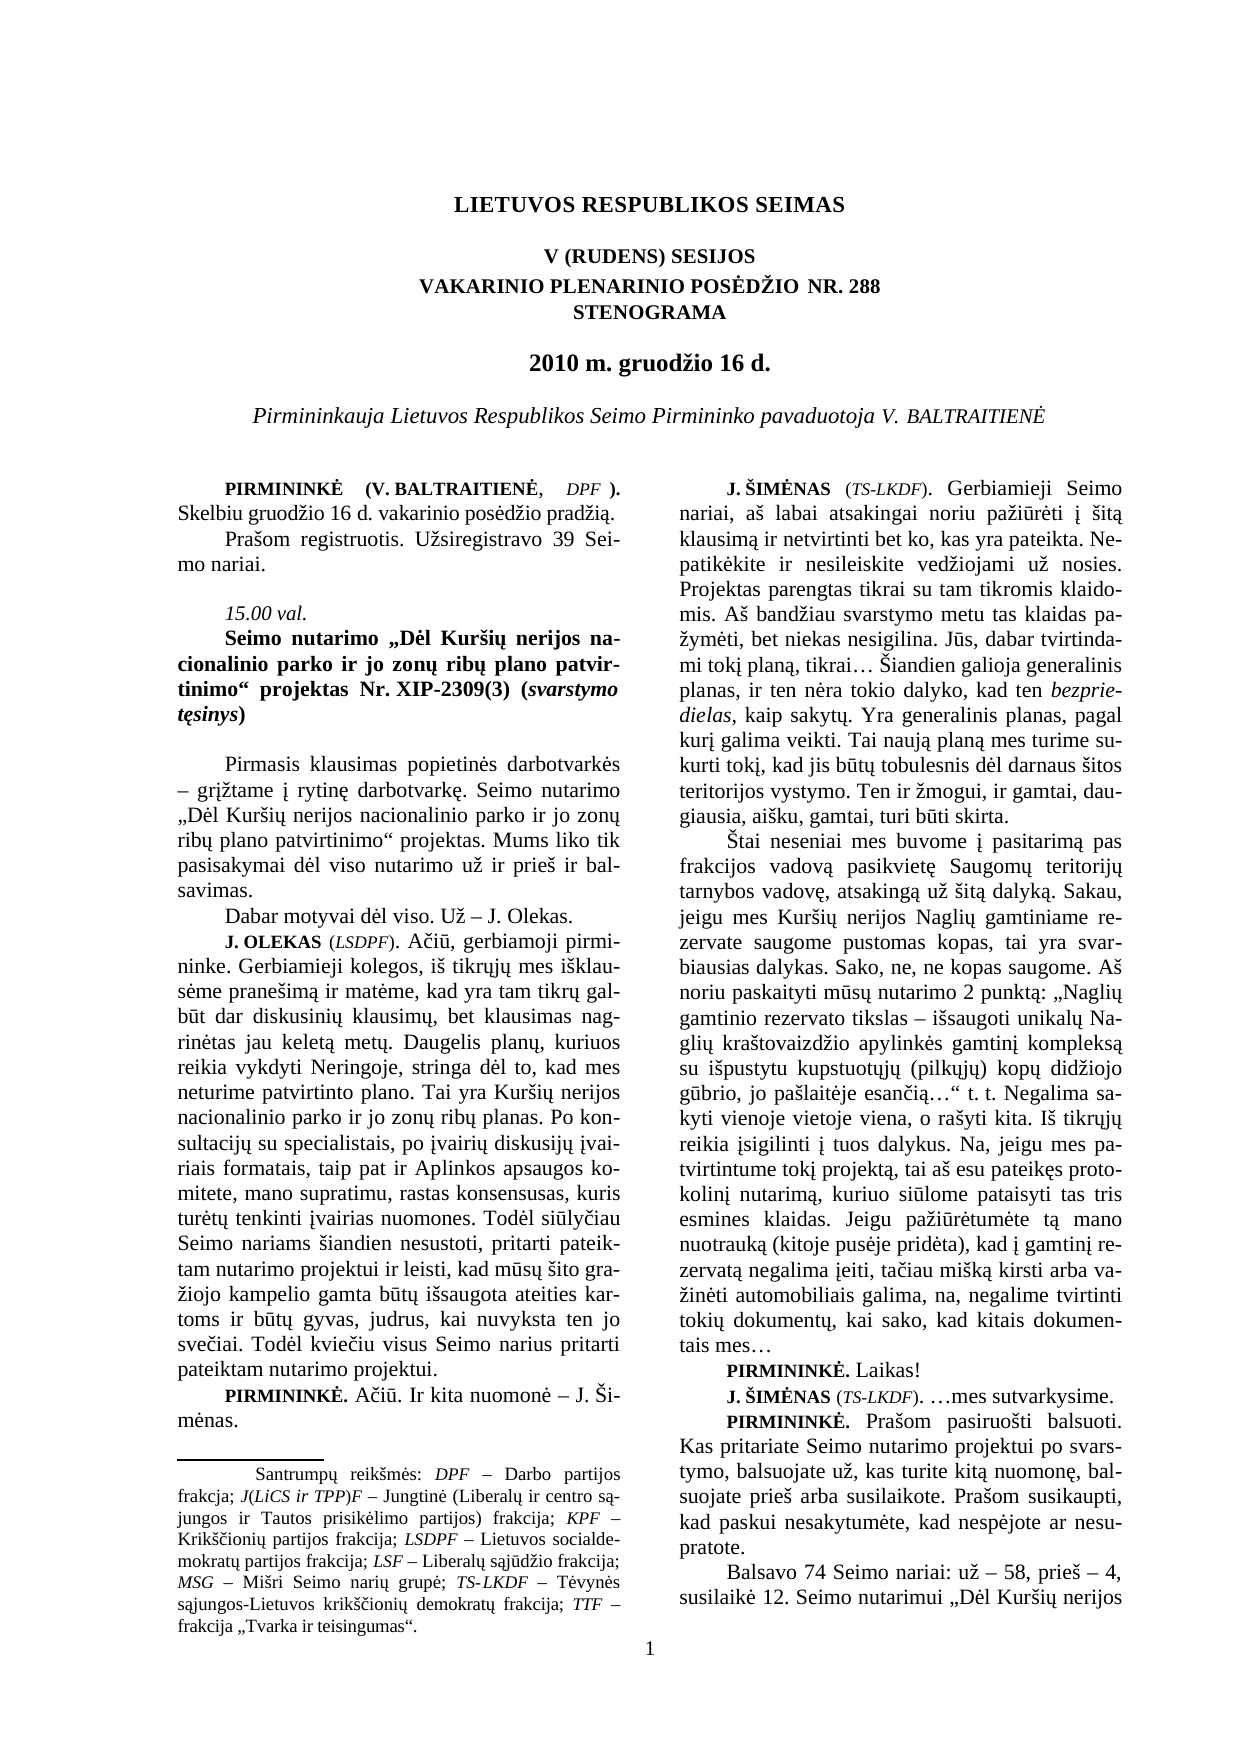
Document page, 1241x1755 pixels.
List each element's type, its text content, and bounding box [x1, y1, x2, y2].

text Štai ne­se­niai mes bu­vo­me į pa­si­ta­ri­mą pas frak­ci­jos va­do­vą pa­si­kvie­tę Sau­go­mų te­ri­to­ri­jų tar­ny­bos va­do­vę, at­sa­kin­gą už ši­tą da­ly­ką. Sa­kau, jei­gu mes Kur­šių ne­ri­jos Nag­lių gam­ti­nia­me re­zer­va­te sau­go­me pus­to­mas ko­pas, tai yra svar­biau­sias da­ly­kas. Sa­ko, ne, ne ko­pas sau­go­me. Aš no­riu pa­skai­ty­ti mū­sų nu­ta­ri­mo 2 punk­tą: „Nag­lių gam­ti­nio re­zer­va­to tiks­las – iš­sau­go­ti uni­ka­lų Na­g­lių kraš­to­vaiz­džio apy­lin­kės gam­ti­nį kom­plek­są su iš­pus­ty­tu kups­tuo­tų­jų (pil­kų­jų) ko­pų di­džio­jo gūb­rio, jo pa­šlai­tė­je esan­čią…“ t. t. Ne­ga­li­ma sa­ky­ti vie­no­je vie­to­je vie­na, o ra­šy­ti ki­ta. Iš tik­rų­jų rei­kia įsi­gi­lin­ti į tuos da­ly­kus. Na, jei­gu mes pa­tvir­tin­tu­me to­kį pro­jek­tą, tai aš esu pa­tei­kęs pro­to­ko­li­nį nu­ta­ri­mą, ku­riuo siū­lo­me pa­tai­sy­ti tas tris es­mi­nes klai­das. Jei­gu pa­žiū­rė­tu­mė­te tą ma­no nuo­trau­ką (ki­to­je pu­sė­je pri­dė­ta), kad į gam­ti­nį re­zer­va­tą ne­ga­li­ma įei­ti, ta­čiau miš­ką kirs­ti ar­ba va­ži­nė­ti au­to­mo­bi­liais ga­li­ma, na, ne­ga­li­me tvir­tin­ti to­kių do­ku­men­tų, kai sa­ko, kad ki­tais do­ku­men­tais mes… [679, 828, 1122, 1357]
text PIRMININKĖ (V. BALTRAITIENĖ, DPF). Skel­biu gruo­džio 16 d. va­ka­ri­nio po­sė­džio pra­džią. [177, 475, 620, 526]
title STENOGRAMA [177, 300, 1122, 324]
text PIRMININKĖ. Lai­kas! [679, 1357, 1122, 1383]
text Pirmininkauja Lietuvos Respublikos Seimo Pirmininko pavaduotoja V. BALTRAITIENĖ [177, 402, 1122, 428]
title V (RUDENS) SESIJOS [177, 243, 1122, 268]
text 15.00 val. [224, 601, 620, 625]
text Santrumpų reikšmės: DPF – Darbo partij­os frakcja; J(LiCS ir TPP)F – Jung­ti­nė (Li­be­ra­lų ir cen­tro są­jun­gos ir Tautos prisikėlimo partijos) frakcija; KPF – Krikščionių partijos frakcija; LSDPF – Lietuvos socialde­mokratų partijos frakcija; LSF – Liberalų sąjūdžio frakcija; MSG – Mišri Seimo narių grupė; TS‑LKDF – Tėvynės sąjungos-Lietuvos krikščionių demokratų frakcija; TTF – frakcija „Tvarka ir teisingumas“. [177, 1460, 620, 1636]
text Da­bar mo­ty­vai dėl vi­so. Už – J. Ole­kas. [177, 903, 620, 928]
text Pir­ma­sis klau­si­mas po­pie­ti­nės dar­bo­tvarkės – grįž­ta­me į ry­ti­nę dar­bo­tvarkę. Sei­mo nu­ta­ri­mo „Dėl Kur­šių ne­ri­jos na­cio­na­li­nio par­ko ir jo zo­nų ri­bų pla­no pa­tvir­ti­ni­mo“ pro­jek­tas. Mums li­ko tik pa­si­sa­ky­mai dėl vi­so nu­ta­ri­mo už ir prieš ir bal­savi­mas. [177, 751, 620, 903]
text J. ŠIMĖNAS (TS-LKDF). …mes su­tvar­ky­si­me. [679, 1383, 1122, 1408]
text Sei­mo nu­ta­ri­mo „Dėl Kur­šių ne­ri­jos na­cio­na­li­nio par­ko ir jo zo­nų ri­bų pla­no pa­tvir­tini­mo“ pro­jek­tas Nr. XIP-2309(3) (svars­ty­mo tę­si­nys) [177, 625, 620, 726]
text J. ŠIMĖNAS (TS-LKDF). Ger­bia­mie­ji Sei­mo na­riai, aš la­bai at­sa­kin­gai no­riu pa­žiū­rė­ti į ši­tą klau­si­mą ir ne­tvir­tin­ti bet ko, kas yra pa­teik­ta. Ne­pa­ti­kė­ki­te ir ne­si­leis­ki­te ve­džio­ja­mi už no­sies. Pro­jek­tas pa­reng­tas tik­rai su tam tik­ro­mis klai­do­mis. Aš ban­džiau svars­ty­mo me­tu tas klai­das pa­žy­mė­ti, bet nie­kas ne­si­gi­li­na. Jūs, da­bar tvir­tin­da­mi to­kį pla­ną, tik­rai… Šian­dien ga­lio­ja ge­ne­ra­li­nis pla­nas, ir ten nė­ra to­kio da­ly­ko, kad ten bez­prie­die­las, kaip sa­ky­tų. Yra ge­ne­ra­li­nis pla­nas, pa­gal ku­rį ga­li­ma veik­ti. Tai nau­ją pla­ną mes tu­ri­me su­kur­ti to­kį, kad jis bū­tų to­bu­les­nis dėl dar­naus ši­tos te­ri­to­ri­jos vys­ty­mo. Ten ir žmo­gui, ir gam­tai, dau­giau­sia, aiš­ku, gam­tai, tu­ri bū­ti skir­ta. [679, 475, 1122, 828]
title LIETUVOS RESPUBLIKOS SEIMAS [177, 191, 1122, 217]
text Pra­šom re­gist­ruo­tis. Už­si­re­gist­ra­vo 39 Sei­mo na­riai. [177, 526, 620, 576]
text Bal­sa­vo 74 Sei­mo na­riai: už – 58, prieš – 4, su­si­lai­kė 12. Sei­mo nu­ta­ri­mui „Dėl Kur­šių ne­ri­jos [679, 1559, 1122, 1609]
title VAKARINIO plenarinio posėdžio NR. 288 [177, 268, 1122, 300]
text 2010 m. gruodžio 16 d. [177, 348, 1122, 377]
text PIRMININKĖ. Ačiū. Ir ki­ta nuo­mo­nė – J. Ši­mė­nas. [177, 1382, 620, 1432]
text J. OLEKAS (LSDPF). Ačiū, ger­bia­mo­ji pir­mi­nin­ke. Ger­bia­mie­ji ko­le­gos, iš tik­rų­jų mes iš­klau­sė­me pra­ne­ši­mą ir ma­tė­me, kad yra tam tik­rų gal­būt dar dis­ku­si­nių klau­si­mų, bet klau­si­mas nag­rinė­tas jau ke­le­tą me­tų. Dau­ge­lis pla­nų, ku­riuos rei­kia vyk­dy­ti Ne­rin­go­je, strin­ga dėl to, kad mes ne­tu­ri­me pa­tvir­tin­to pla­no. Tai yra Kur­šių ne­ri­jos na­cio­na­li­nio par­ko ir jo zo­nų ri­bų pla­nas. Po kon­sul­ta­ci­jų su spe­cia­lis­tais, po įvai­rių dis­ku­si­jų įvai­riais for­ma­tais, taip pat ir Ap­lin­kos ap­sau­gos ko­mi­te­te, ma­no su­pra­ti­mu, ras­tas kon­sen­su­sas, ku­ris tu­rė­tų ten­kin­ti įvai­rias nuo­mo­nes. To­dėl siū­ly­čiau Sei­mo na­riams šian­dien ne­su­sto­ti, pri­tar­ti pa­teik­tam nu­ta­ri­mo pro­jek­tui ir leis­ti, kad mū­sų ši­to gra­žio­jo kam­pe­lio gam­ta bū­tų iš­sau­go­ta at­ei­ties kar­toms ir bū­tų gy­vas, jud­rus, kai nu­vyks­ta ten jo sve­čiai. To­dėl kvie­čiu vi­sus Sei­mo na­rius pri­tar­ti pa­teik­tam nu­ta­ri­mo pro­jek­tui. [177, 928, 620, 1382]
text PIRMININKĖ. Pra­šom pa­si­ruoš­ti bal­suo­ti. Kas pri­ta­ria­te Sei­mo nu­ta­ri­mo pro­jek­tui po svars­ty­mo, bal­suo­ja­te už, kas tu­ri­te ki­tą nuo­mo­nę, bal­suo­ja­te prieš ar­ba su­si­lai­ko­te. Pra­šom su­si­kaup­ti, kad pas­kui ne­sa­ky­tu­mė­te, kad ne­spė­jo­te ar ne­su­pra­to­te. [679, 1408, 1122, 1559]
